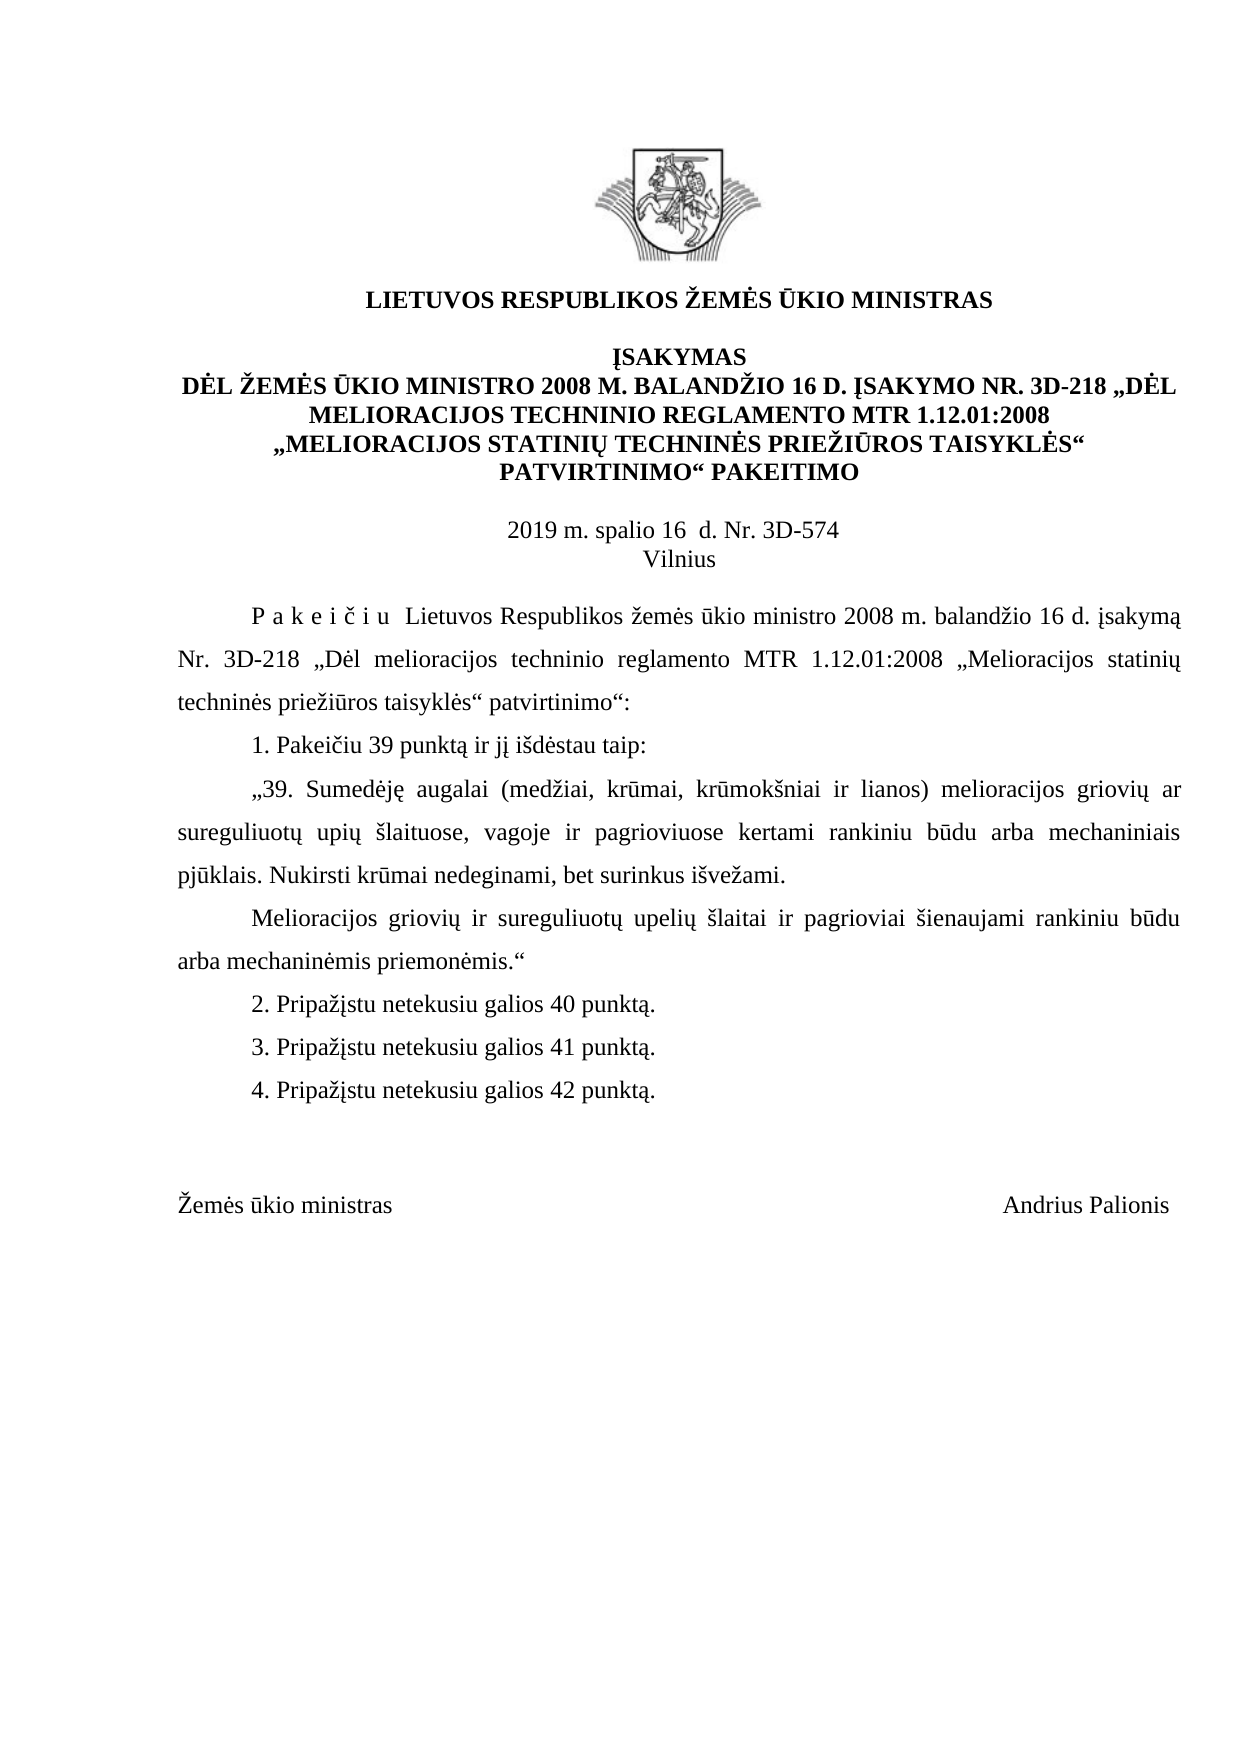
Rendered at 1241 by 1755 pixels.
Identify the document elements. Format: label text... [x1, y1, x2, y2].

text „MELIORACIJOS STATINIŲ TECHNINĖS PRIEŽIŪROS TAISYKLĖS“ PATVIRTINIMO“ PAKEITIMO [177, 429, 1181, 486]
text 3. Pripažįstu netekusiu galios 41 punktą. [251, 1032, 1181, 1061]
text „39. Sumedėję augalai (medžiai, krūmai, krūmokšniai ir lianos) melioracijos griovių ar sureguliuotų upių šlaituose, vagoje ir pagrioviuose kertami rankiniu būdu arba mechaniniais pjūklais. Nukirsti krūmai nedeginami, bet surinkus išvežami. [177, 774, 1181, 889]
text ĮSAKYMAS [177, 342, 1181, 371]
text Vilnius [177, 544, 1181, 572]
text Melioracijos griovių ir sureguliuotų upelių šlaitai ir pagrioviai šienaujami rankiniu būdu arba mechaninėmis priemonėmis.“ [177, 903, 1181, 975]
text 1. Pakeičiu 39 punktą ir jį išdėstau taip: [177, 731, 1181, 759]
text LIETUVOS RESPUBLIKOS ŽEMĖS ŪKIO MINISTRAS [177, 285, 1181, 314]
text 2. Pripažįstu netekusiu galios 40 punktą. [251, 989, 1181, 1018]
text DĖL ŽEMĖS ŪKIO MINISTRO 2008 M. BALANDŽIO 16 D. ĮSAKYMO NR. 3D-218 „DĖL MELIORACIJOS TECHNINIO REGLAMENTO MTR 1.12.01:2008 [177, 371, 1181, 429]
text P a k e i č i u Lietuvos Respublikos žemės ūkio ministro 2008 m. balandžio 16 d. įsakymą Nr. 3D-218 „Dėl melioracijos techninio reglamento MTR 1.12.01:2008 „Melioracijos statinių techninės priežiūros taisyklės“ patvirtinimo“: [177, 601, 1181, 716]
text 2019 m. spalio 16 d. Nr. 3D-574 [177, 515, 1181, 544]
text Žemės ūkio ministras Andrius Palionis [177, 1191, 1181, 1219]
text 4. Pripažįstu netekusiu galios 42 punktą. [251, 1076, 1181, 1104]
